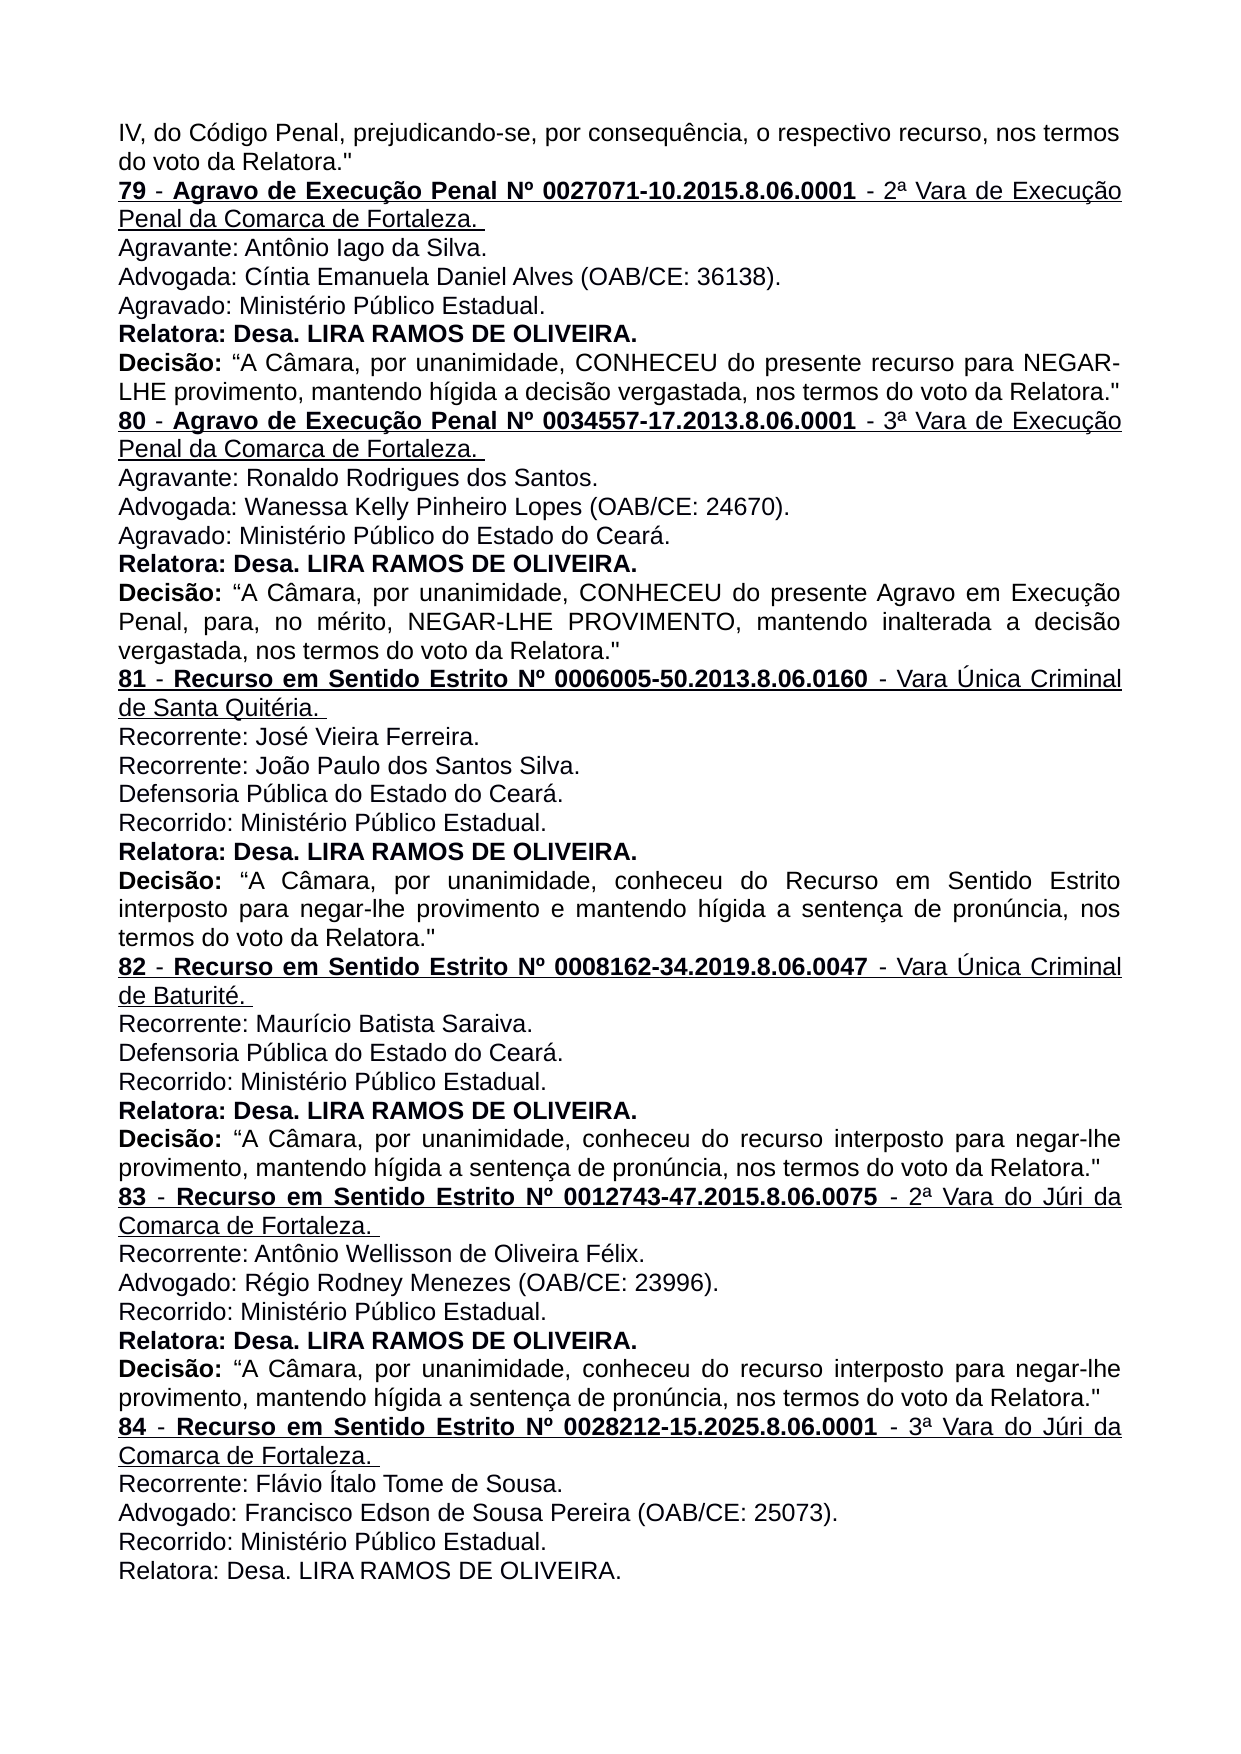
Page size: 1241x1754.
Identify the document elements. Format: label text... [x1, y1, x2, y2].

text 82 - Recurso em Sentido Estrito Nº 0008162-34.2019.8.06.0047 - Vara Única Criminal [118, 952, 1122, 977]
text Decisão: “A Câmara, por unanimidade, CONHECEU do presente recurso para NEGAR-LHE provimento, mantendo hígida a decisão vergastada, nos termos do voto da Relatora." [118, 348, 1122, 406]
text 83 - Recurso em Sentido Estrito Nº 0012743-47.2015.8.06.0075 - 2ª Vara do Júri da [118, 1182, 1122, 1207]
text Recorrente: Antônio Wellisson de Oliveira Félix. [118, 1239, 1122, 1268]
text Decisão: “A Câmara, por unanimidade, conheceu do recurso interposto para negar-lhe provimento, mantendo hígida a sentença de pronúncia, nos termos do voto da Relatora." [118, 1124, 1122, 1182]
text Agravante: Ronaldo Rodrigues dos Santos. [118, 463, 1122, 492]
text Agravado: Ministério Público do Estado do Ceará. [118, 521, 1122, 549]
text Defensoria Pública do Estado do Ceará. [118, 779, 1122, 808]
text Decisão: “A Câmara, por unanimidade, conheceu do recurso interposto para negar-lhe provimento, mantendo hígida a sentença de pronúncia, nos termos do voto da Relatora." [118, 1354, 1122, 1412]
text Recorrido: Ministério Público Estadual. [118, 1527, 1122, 1556]
text Comarca de Fortaleza. [118, 1208, 1122, 1239]
text Agravado: Ministério Público Estadual. [118, 291, 1122, 319]
text Relatora: Desa. LIRA RAMOS DE OLIVEIRA. [118, 549, 1122, 578]
text 81 - Recurso em Sentido Estrito Nº 0006005-50.2013.8.06.0160 - Vara Única Criminal [118, 664, 1122, 689]
text Advogado: Régio Rodney Menezes (OAB/CE: 23996). [118, 1268, 1122, 1297]
text Decisão: “A Câmara, por unanimidade, CONHECEU do presente Agravo em Execução Penal, para, no mérito, NEGAR-LHE PROVIMENTO, mantendo inalterada a decisão vergastada, nos termos do voto da Relatora." [118, 578, 1122, 664]
text Recorrente: Flávio Ítalo Tome de Sousa. [118, 1469, 1122, 1498]
text Recorrente: José Vieira Ferreira. [118, 722, 1122, 751]
text Recorrente: João Paulo dos Santos Silva. [118, 751, 1122, 779]
text Recorrente: Maurício Batista Saraiva. [118, 1009, 1122, 1038]
text de Baturité. [118, 978, 1122, 1009]
text Decisão: “A Câmara, por unanimidade, conheceu do Recurso em Sentido Estrito interposto para negar-lhe provimento e mantendo hígida a sentença de pronúncia, nos termos do voto da Relatora." [118, 866, 1122, 952]
text Penal da Comarca de Fortaleza. [118, 202, 1122, 233]
text 80 - Agravo de Execução Penal Nº 0034557-17.2013.8.06.0001 - 3ª Vara de Execução [118, 406, 1122, 431]
text 84 - Recurso em Sentido Estrito Nº 0028212-15.2025.8.06.0001 - 3ª Vara do Júri da [118, 1412, 1122, 1437]
text Relatora: Desa. LIRA RAMOS DE OLIVEIRA. [118, 837, 1122, 866]
text de Santa Quitéria. [118, 691, 1122, 722]
text Comarca de Fortaleza. [118, 1438, 1122, 1469]
text 79 - Agravo de Execução Penal Nº 0027071-10.2015.8.06.0001 - 2ª Vara de Execução [118, 176, 1122, 201]
text Advogada: Cíntia Emanuela Daniel Alves (OAB/CE: 36138). [118, 262, 1122, 291]
text Advogada: Wanessa Kelly Pinheiro Lopes (OAB/CE: 24670). [118, 492, 1122, 521]
text Relatora: Desa. LIRA RAMOS DE OLIVEIRA. [118, 319, 1122, 348]
text Recorrido: Ministério Público Estadual. [118, 1297, 1122, 1326]
text Relatora: Desa. LIRA RAMOS DE OLIVEIRA. [118, 1326, 1122, 1354]
text Defensoria Pública do Estado do Ceará. [118, 1038, 1122, 1067]
text Recorrido: Ministério Público Estadual. [118, 808, 1122, 837]
text Relatora: Desa. LIRA RAMOS DE OLIVEIRA. [118, 1096, 1122, 1124]
text Penal da Comarca de Fortaleza. [118, 432, 1122, 463]
text Relatora: Desa. LIRA RAMOS DE OLIVEIRA. [118, 1556, 1122, 1584]
text Agravante: Antônio Iago da Silva. [118, 233, 1122, 262]
text IV, do Código Penal, prejudicando-se, por consequência, o respectivo recurso, nos termos do voto da Relatora." [118, 118, 1122, 176]
text Recorrido: Ministério Público Estadual. [118, 1067, 1122, 1096]
text Advogado: Francisco Edson de Sousa Pereira (OAB/CE: 25073). [118, 1498, 1122, 1527]
